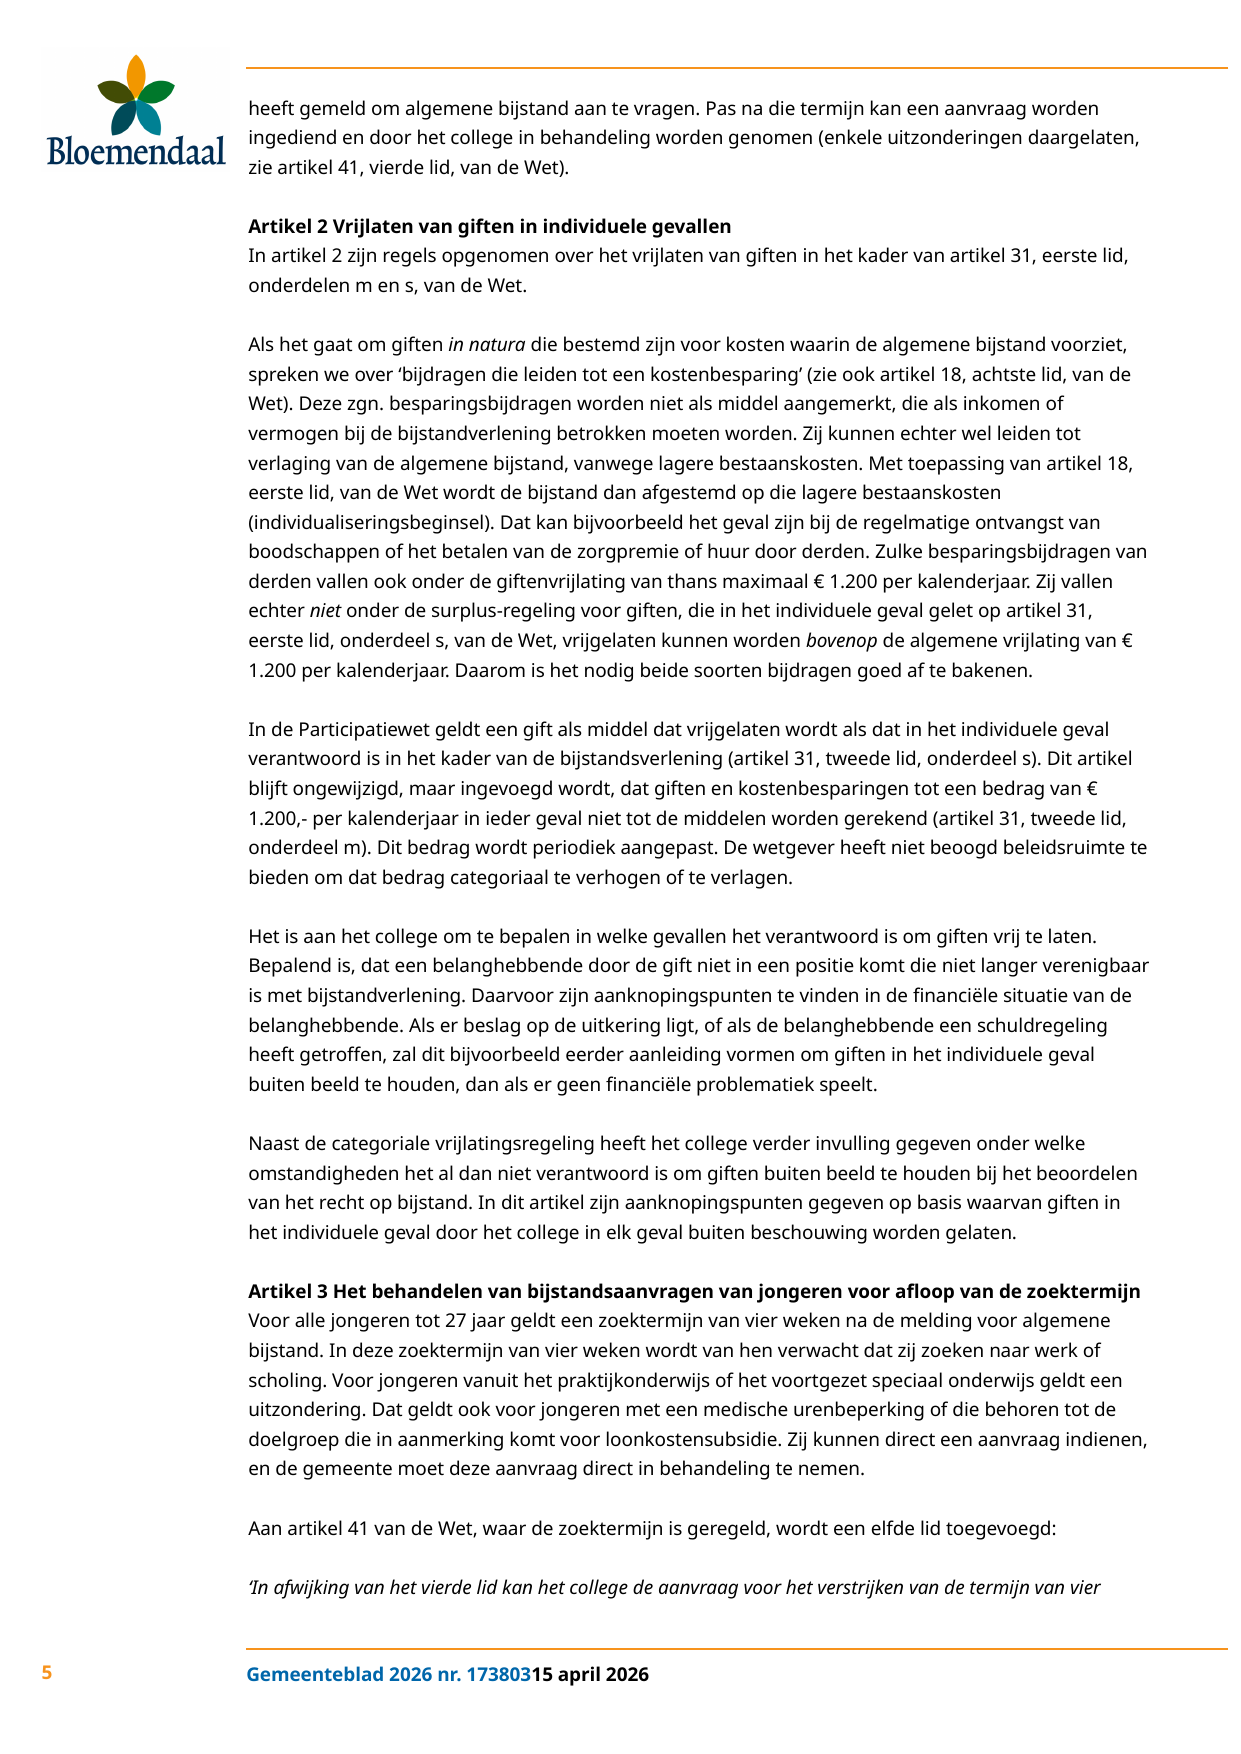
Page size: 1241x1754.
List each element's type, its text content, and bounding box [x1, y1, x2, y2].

picture [41, 47, 231, 172]
text In artikel 2 zijn regels opgenomen over het vrijlaten van giften in het kader van artikel 31, eerste lid, onderdelen m en s, van de Wet. [248, 243, 1152, 298]
text In de Participatiewet geldt een gift als middel dat vrijgelaten wordt als dat in het individuele geval verantwoord is in het kader van de bijstandsverlening (artikel 31, tweede lid, onderdeel s). Dit artikel blijft ongewijzigd, maar ingevoegd wordt, dat giften en kostenbesparingen tot een bedrag van € 1.200,- per kalenderjaar in ieder geval niet tot de middelen worden gerekend (artikel 31, tweede lid, onderdeel m). Dit bedrag wordt periodiek aangepast. De wetgever heeft niet beoogd beleidsruimte te bieden om dat bedrag categoriaal te verhogen of te verlagen. [248, 716, 1152, 890]
text Artikel 3 Het behandelen van bijstandsaanvragen van jongeren voor afloop van de zoektermijn [248, 1278, 1152, 1304]
text Naast de categoriale vrijlatingsregeling heeft het college verder invulling gegeven onder welke omstandigheden het al dan niet verantwoord is om giften buiten beeld te houden bij het beoordelen van het recht op bijstand. In dit artikel zijn aanknopingspunten gegeven op basis waarvan giften in het individuele geval door het college in elk geval buiten beschouwing worden gelaten. [248, 1130, 1152, 1245]
text Artikel 2 Vrijlaten van giften in individuele gevallen [248, 213, 1152, 239]
text ‘In afwijking van het vierde lid kan het college de aanvraag voor het verstrijken van de termijn van vier [248, 1574, 1152, 1600]
text Als het gaat om giften in natura die bestemd zijn voor kosten waarin de algemene bijstand voorziet, spreken we over ‘bijdragen die leiden tot een kostenbesparing’ (zie ook artikel 18, achtste lid, van de Wet). Deze zgn. besparingsbijdragen worden niet als middel aangemerkt, die als inkomen of vermogen bij de bijstandverlening betrokken moeten worden. Zij kunnen echter wel leiden tot verlaging van de algemene bijstand, vanwege lagere bestaanskosten. Met toepassing van artikel 18, eerste lid, van de Wet wordt de bijstand dan afgestemd op die lagere bestaanskosten (individualiseringsbeginsel). Dat kan bijvoorbeeld het geval zijn bij de regelmatige ontvangst van boodschappen of het betalen van de zorgpremie of huur door derden. Zulke besparingsbijdragen van derden vallen ook onder de giftenvrijlating van thans maximaal € 1.200 per kalenderjaar. Zij vallen echter niet onder de surplus-regeling voor giften, die in het individuele geval gelet op artikel 31, eerste lid, onderdeel s, van de Wet, vrijgelaten kunnen worden bovenop de algemene vrijlating van € 1.200 per kalenderjaar. Daarom is het nodig beide soorten bijdragen goed af te bakenen. [248, 331, 1152, 683]
text Het is aan het college om te bepalen in welke gevallen het verantwoord is om giften vrij te laten. Bepalend is, dat een belanghebbende door de gift niet in een positie komt die niet langer verenigbaar is met bijstandverlening. Daarvoor zijn aanknopingspunten te vinden in de financiële situatie van de belanghebbende. Als er beslag op de uitkering ligt, of als de belanghebbende een schuldregeling heeft getroffen, zal dit bijvoorbeeld eerder aanleiding vormen om giften in het individuele geval buiten beeld te houden, dan als er geen financiële problematiek speelt. [248, 923, 1152, 1097]
text heeft gemeld om algemene bijstand aan te vragen. Pas na die termijn kan een aanvraag worden ingediend en door het college in behandeling worden genomen (enkele uitzonderingen daargelaten, zie artikel 41, vierde lid, van de Wet). [248, 95, 1152, 180]
text Voor alle jongeren tot 27 jaar geldt een zoektermijn van vier weken na de melding voor algemene bijstand. In deze zoektermijn van vier weken wordt van hen verwacht dat zij zoeken naar werk of scholing. Voor jongeren vanuit het praktijkonderwijs of het voortgezet speciaal onderwijs geldt een uitzondering. Dat geldt ook voor jongeren met een medische urenbeperking of die behoren tot de doelgroep die in aanmerking komt voor loonkostensubsidie. Zij kunnen direct een aanvraag indienen, en de gemeente moet deze aanvraag direct in behandeling te nemen. [248, 1308, 1152, 1481]
text Aan artikel 41 van de Wet, waar de zoektermijn is geregeld, wordt een elfde lid toegevoegd: [248, 1515, 1152, 1541]
